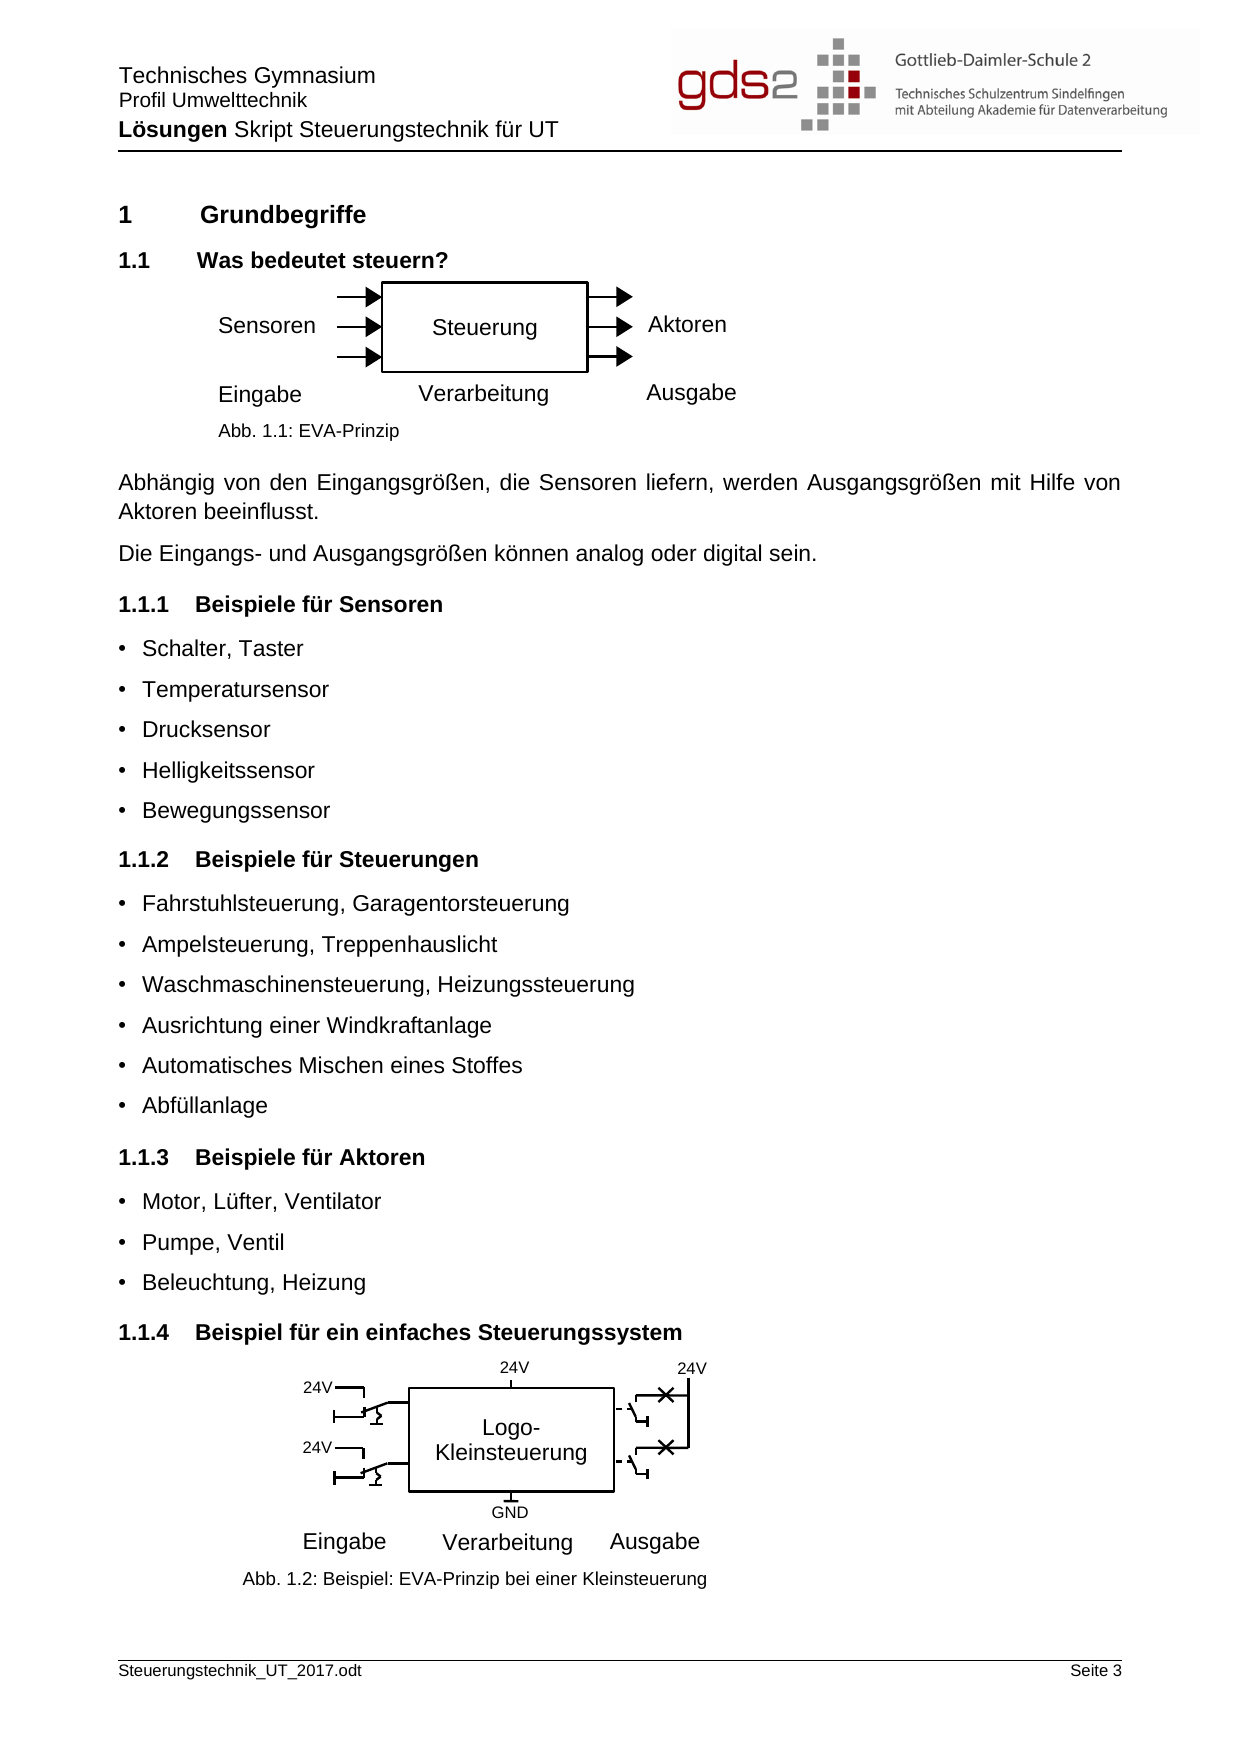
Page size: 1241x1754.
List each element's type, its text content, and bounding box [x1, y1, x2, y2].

subtitle Grundbegriffe [118, 201, 1122, 228]
text Abhängig von den Eingangsgrößen, die Sensoren liefern, werden Ausgangsgrößen mit Hilfe von Aktoren beeinflusst. [118, 465, 1122, 524]
subtitle Beispiele für Sensoren [118, 592, 1122, 617]
list Fahrstuhlsteuerung, Garagentorsteuerung [118, 891, 1122, 916]
list Pumpe, Ventil [118, 1226, 1122, 1256]
list Temperatursensor [118, 673, 1122, 704]
list Drucksensor [118, 713, 1122, 744]
picture [670, 28, 1201, 135]
subtitle Was bedeutet steuern? [118, 248, 1122, 273]
list Bewegungssensor [118, 794, 1122, 824]
text Die Eingangs- und Ausgangsgrößen können analog oder digital sein. [118, 537, 1122, 566]
list Beleuchtung, Heizung [118, 1266, 1122, 1297]
list Automatisches Mischen eines Stoffes [118, 1049, 1122, 1079]
subtitle Beispiele für Steuerungen [118, 847, 1122, 872]
subtitle Beispiel für ein einfaches Steuerungssystem [118, 1319, 1122, 1345]
list Motor, Lüfter, Ventilator [118, 1188, 1122, 1214]
list Schalter, Taster [118, 636, 1122, 661]
subtitle Beispiel für ein einfaches Steuerungssystem [242, 1359, 777, 1371]
list Ausrichtung einer Windkraftanlage [118, 1008, 1122, 1039]
text Abb. 1.1: EVA-Prinzip [218, 295, 753, 441]
list Waschmaschinensteuerung, Heizungssteuerung [118, 968, 1122, 999]
list Ampelsteuerung, Treppenhauslicht [118, 928, 1122, 959]
list Helligkeitssensor [118, 753, 1122, 784]
text Abb. 1.2: Beispiel: EVA-Prinzip bei einer Kleinsteuerung [242, 1371, 777, 1589]
list Abfüllanlage [118, 1089, 1122, 1120]
subtitle Beispiele für Aktoren [118, 1144, 1122, 1170]
